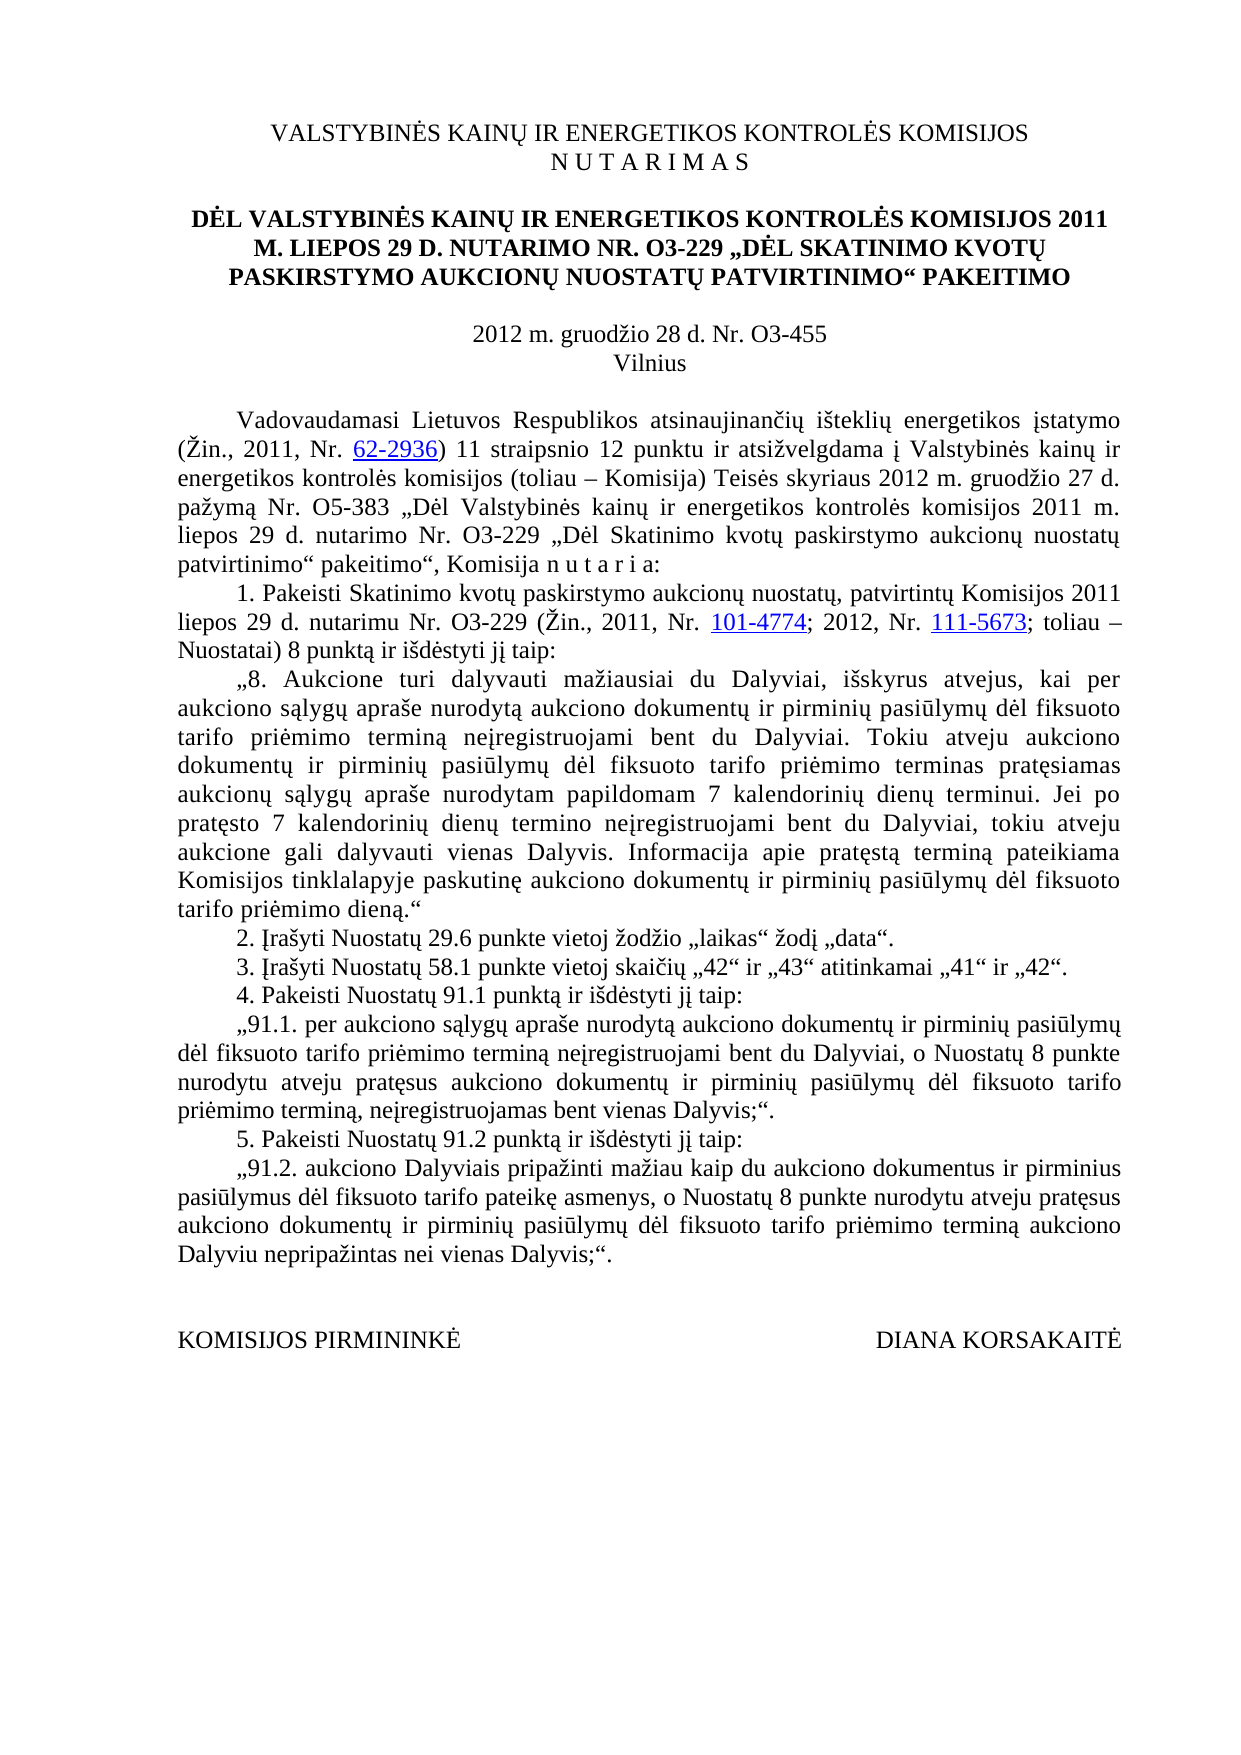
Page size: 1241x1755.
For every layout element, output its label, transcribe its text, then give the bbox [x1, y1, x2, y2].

text „91.2. aukciono Dalyviais pripažinti mažiau kaip du aukciono dokumentus ir pirminius pasiūlymus dėl fiksuoto tarifo pateikę asmenys, o Nuostatų 8 punkte nurodytu atveju pratęsus aukciono dokumentų ir pirminių pasiūlymų dėl fiksuoto tarifo priėmimo terminą aukciono Dalyviu nepripažintas nei vienas Dalyvis;“. [177, 1153, 1122, 1268]
text 1. Pakeisti Skatinimo kvotų paskirstymo aukcionų nuostatų, patvirtintų Komisijos 2011 liepos 29 d. nutarimu Nr. O3-229 (Žin., 2011, Nr. 101-4774; 2012, Nr. 111-5673; toliau – Nuostatai) 8 punktą ir išdėstyti jį taip: [177, 578, 1122, 664]
text DĖL VALSTYBINĖS KAINŲ IR ENERGETIKOS KONTROLĖS KOMISIJOS 2011 M. LIEPOS 29 D. NUTARIMO NR. O3-229 „DĖL SKATINIMO KVOTŲ PASKIRSTYMO AUKCIONŲ NUOSTATŲ PATVIRTINIMO“ PAKEITIMO [177, 204, 1122, 291]
text N U T A R I M A S [177, 147, 1122, 176]
text Vilnius [177, 348, 1122, 377]
text 4. Pakeisti Nuostatų 91.1 punktą ir išdėstyti jį taip: [177, 981, 1122, 1009]
text „8. Aukcione turi dalyvauti mažiausiai du Dalyviai, išskyrus atvejus, kai per aukciono sąlygų apraše nurodytą aukciono dokumentų ir pirminių pasiūlymų dėl fiksuoto tarifo priėmimo terminą neįregistruojami bent du Dalyviai. Tokiu atveju aukciono dokumentų ir pirminių pasiūlymų dėl fiksuoto tarifo priėmimo terminas pratęsiamas aukcionų sąlygų apraše nurodytam papildomam 7 kalendorinių dienų terminui. Jei po pratęsto 7 kalendorinių dienų termino neįregistruojami bent du Dalyviai, tokiu atveju aukcione gali dalyvauti vienas Dalyvis. Informacija apie pratęstą terminą pateikiama Komisijos tinklalapyje paskutinę aukciono dokumentų ir pirminių pasiūlymų dėl fiksuoto tarifo priėmimo dieną.“ [177, 664, 1122, 923]
text VALSTYBINĖS KAINŲ IR ENERGETIKOS KONTROLĖS KOMISIJOS [177, 118, 1122, 147]
text 2. Įrašyti Nuostatų 29.6 punkte vietoj žodžio „laikas“ žodį „data“. [177, 923, 1122, 952]
text Vadovaudamasi Lietuvos Respublikos atsinaujinančių išteklių energetikos įstatymo (Žin., 2011, Nr. 62-2936) 11 straipsnio 12 punktu ir atsižvelgdama į Valstybinės kainų ir energetikos kontrolės komisijos (toliau – Komisija) Teisės skyriaus 2012 m. gruodžio 27 d. pažymą Nr. O5-383 „Dėl Valstybinės kainų ir energetikos kontrolės komisijos 2011 m. liepos 29 d. nutarimo Nr. O3-229 „Dėl Skatinimo kvotų paskirstymo aukcionų nuostatų patvirtinimo“ pakeitimo“, Komisija n u t a r i a: [177, 406, 1122, 578]
text 3. Įrašyti Nuostatų 58.1 punkte vietoj skaičių „42“ ir „43“ atitinkamai „41“ ir „42“. [177, 952, 1122, 981]
text Komisijos pirmininkė DIANA KORSAKAITĖ [177, 1326, 1122, 1354]
text 2012 m. gruodžio 28 d. Nr. O3-455 [177, 319, 1122, 348]
text 5. Pakeisti Nuostatų 91.2 punktą ir išdėstyti jį taip: [177, 1124, 1122, 1153]
text „91.1. per aukciono sąlygų apraše nurodytą aukciono dokumentų ir pirminių pasiūlymų dėl fiksuoto tarifo priėmimo terminą neįregistruojami bent du Dalyviai, o Nuostatų 8 punkte nurodytu atveju pratęsus aukciono dokumentų ir pirminių pasiūlymų dėl fiksuoto tarifo priėmimo terminą, neįregistruojamas bent vienas Dalyvis;“. [177, 1009, 1122, 1124]
